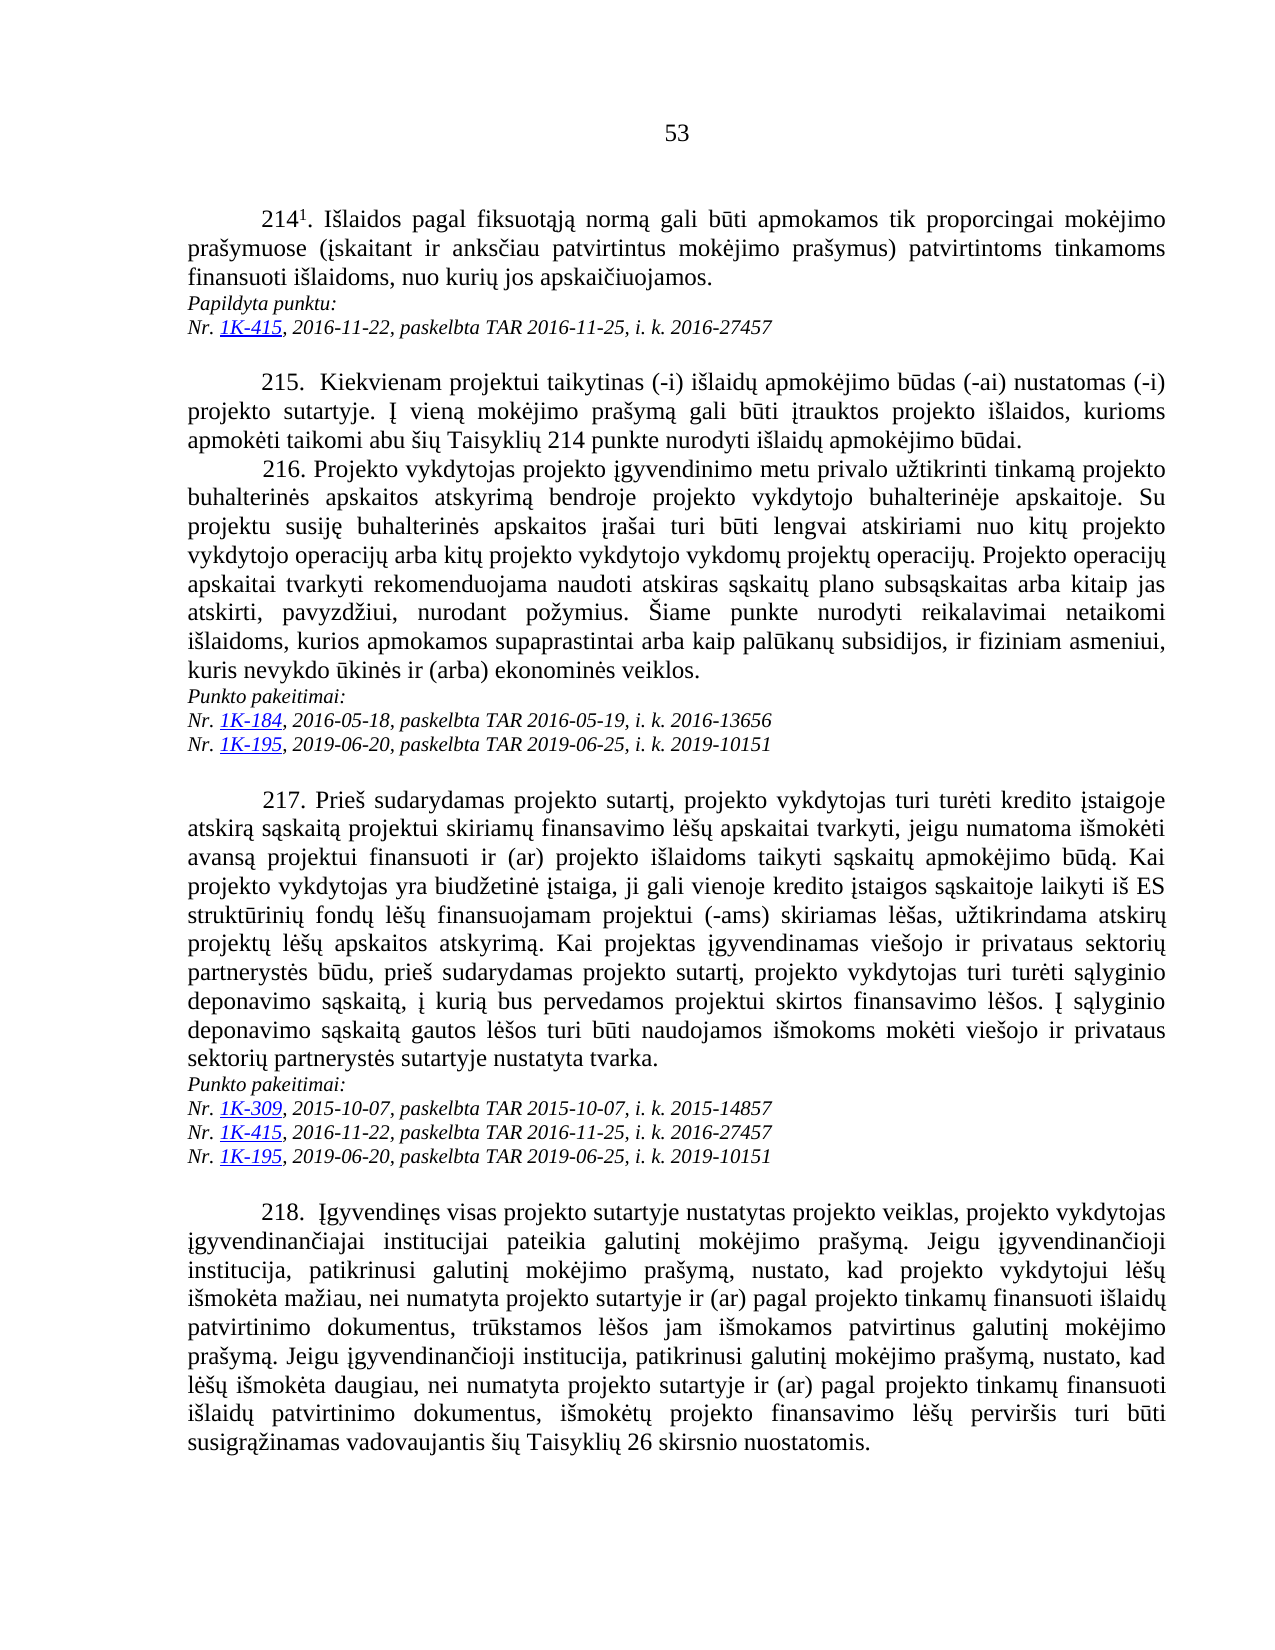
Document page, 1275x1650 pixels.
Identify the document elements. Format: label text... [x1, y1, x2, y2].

text 216. Projekto vykdytojas projekto įgyvendinimo metu privalo užtikrinti tinkamą projekto buhalterinės apskaitos atskyrimą bendroje projekto vykdytojo buhalterinėje apskaitoje. Su projektu susiję buhalterinės apskaitos įrašai turi būti lengvai atskiriami nuo kitų projekto vykdytojo operacijų arba kitų projekto vykdytojo vykdomų projektų operacijų. Projekto operacijų apskaitai tvarkyti rekomenduojama naudoti atskiras sąskaitų plano subsąskaitas arba kitaip jas atskirti, pavyzdžiui, nurodant požymius. Šiame punkte nurodyti reikalavimai netaikomi išlaidoms, kurios apmokamos supaprastintai arba kaip palūkanų subsidijos, ir fiziniam asmeniui, kuris nevykdo ūkinės ir (arba) ekonominės veiklos. [187, 454, 1167, 684]
text Nr. 1K-195, 2019-06-20, paskelbta TAR 2019-06-25, i. k. 2019-10151 [187, 732, 1167, 756]
text Nr. 1K-184, 2016-05-18, paskelbta TAR 2016-05-19, i. k. 2016-13656 [187, 708, 1167, 732]
text Nr. 1K-195, 2019-06-20, paskelbta TAR 2019-06-25, i. k. 2019-10151 [187, 1144, 1167, 1168]
text Papildyta punktu: [187, 291, 1167, 315]
text Nr. 1K-309, 2015-10-07, paskelbta TAR 2015-10-07, i. k. 2015-14857 [187, 1096, 1167, 1120]
text Nr. 1K-415, 2016-11-22, paskelbta TAR 2016-11-25, i. k. 2016-27457 [187, 1120, 1167, 1144]
text 215. Kiekvienam projektui taikytinas (-i) išlaidų apmokėjimo būdas (-ai) nustatomas (-i) projekto sutartyje. Į vieną mokėjimo prašymą gali būti įtrauktos projekto išlaidos, kurioms apmokėti taikomi abu šių Taisyklių 214 punkte nurodyti išlaidų apmokėjimo būdai. [187, 367, 1167, 454]
text 217. Prieš sudarydamas projekto sutartį, projekto vykdytojas turi turėti kredito įstaigoje atskirą sąskaitą projektui skiriamų finansavimo lėšų apskaitai tvarkyti, jeigu numatoma išmokėti avansą projektui finansuoti ir (ar) projekto išlaidoms taikyti sąskaitų apmokėjimo būdą. Kai projekto vykdytojas yra biudžetinė įstaiga, ji gali vienoje kredito įstaigos sąskaitoje laikyti iš ES struktūrinių fondų lėšų finansuojamam projektui (-ams) skiriamas lėšas, užtikrindama atskirų projektų lėšų apskaitos atskyrimą. Kai projektas įgyvendinamas viešojo ir privataus sektorių partnerystės būdu, prieš sudarydamas projekto sutartį, projekto vykdytojas turi turėti sąlyginio deponavimo sąskaitą, į kurią bus pervedamos projektui skirtos finansavimo lėšos. Į sąlyginio deponavimo sąskaitą gautos lėšos turi būti naudojamos išmokoms mokėti viešojo ir privataus sektorių partnerystės sutartyje nustatyta tvarka. [187, 785, 1167, 1072]
text 2141. Išlaidos pagal fiksuotąją normą gali būti apmokamos tik proporcingai mokėjimo prašymuose (įskaitant ir anksčiau patvirtintus mokėjimo prašymus) patvirtintoms tinkamoms finansuoti išlaidoms, nuo kurių jos apskaičiuojamos. [187, 204, 1167, 291]
text 218. Įgyvendinęs visas projekto sutartyje nustatytas projekto veiklas, projekto vykdytojas įgyvendinančiajai institucijai pateikia galutinį mokėjimo prašymą. Jeigu įgyvendinančioji institucija, patikrinusi galutinį mokėjimo prašymą, nustato, kad projekto vykdytojui lėšų išmokėta mažiau, nei numatyta projekto sutartyje ir (ar) pagal projekto tinkamų finansuoti išlaidų patvirtinimo dokumentus, trūkstamos lėšos jam išmokamos patvirtinus galutinį mokėjimo prašymą. Jeigu įgyvendinančioji institucija, patikrinusi galutinį mokėjimo prašymą, nustato, kad lėšų išmokėta daugiau, nei numatyta projekto sutartyje ir (ar) pagal projekto tinkamų finansuoti išlaidų patvirtinimo dokumentus, išmokėtų projekto finansavimo lėšų perviršis turi būti susigrąžinamas vadovaujantis šių Taisyklių 26 skirsnio nuostatomis. [187, 1197, 1167, 1456]
text Punkto pakeitimai: [187, 684, 1167, 708]
text Punkto pakeitimai: [187, 1072, 1167, 1096]
text Nr. 1K-415, 2016-11-22, paskelbta TAR 2016-11-25, i. k. 2016-27457 [187, 315, 1167, 339]
